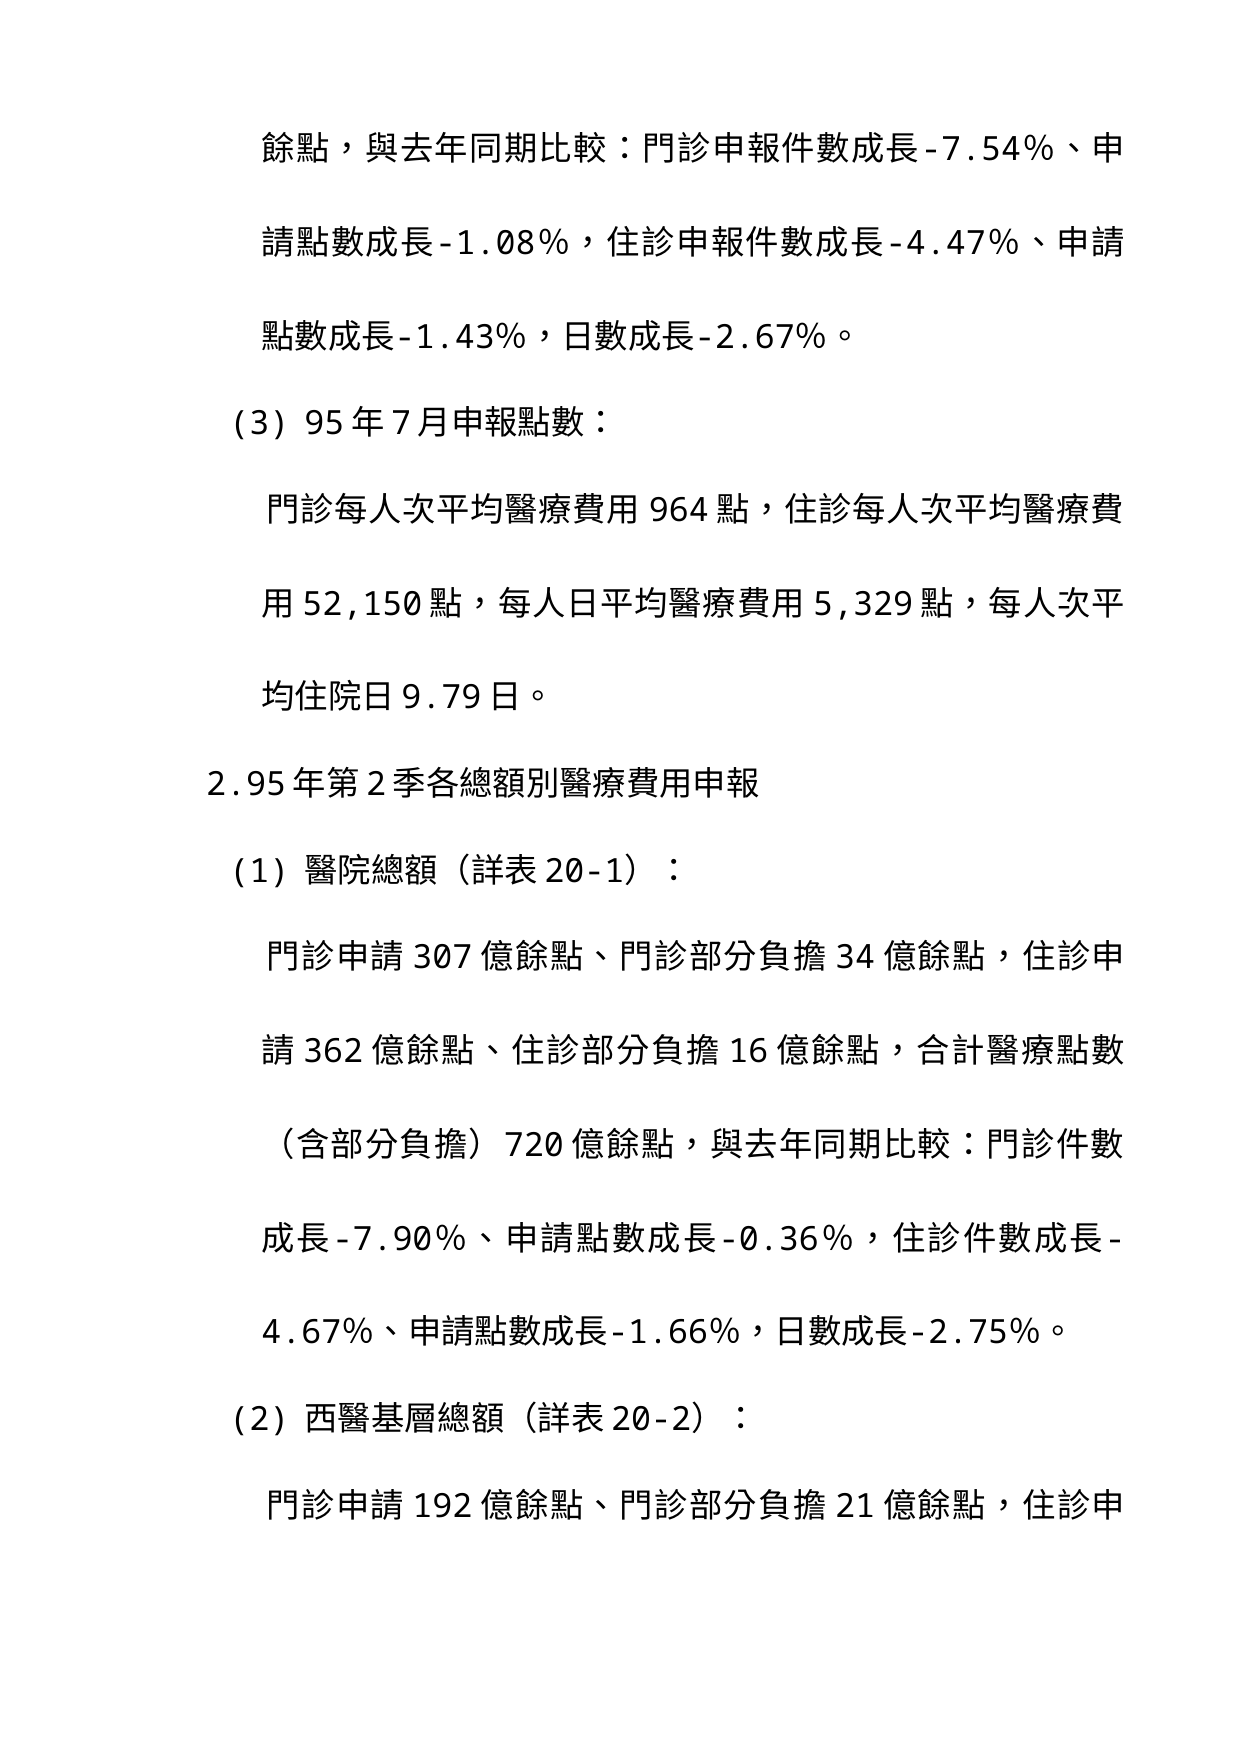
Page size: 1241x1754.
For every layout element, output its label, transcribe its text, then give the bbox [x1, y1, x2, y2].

text 門診申請307億餘點、門診部分負擔34億餘點，住診申請362億餘點、住診部分負擔16億餘點，合計醫療點數（含部分負擔）720億餘點，與去年同期比較：門診件數成長-7.90％、申請點數成長-0.36％，住診件數成長-4.67％、申請點數成長-1.66％，日數成長-2.75％。 [261, 913, 1125, 1350]
text 門診申請192億餘點、門診部分負擔21億餘點，住診申 [261, 1461, 1125, 1524]
list 醫院總額（詳表20-1）： [229, 826, 1125, 889]
text 門診每人次平均醫療費用964點，住診每人次平均醫療費用52,150點，每人日平均醫療費用5,329點，每人次平均住院日9.79日。 [261, 465, 1125, 715]
list 95年7月申報點數： [229, 379, 1125, 441]
text 餘點，與去年同期比較：門診申報件數成長-7.54％、申請點數成長-1.08％，住診申報件數成長-4.47％、申請點數成長-1.43％，日數成長-2.67％。 [261, 104, 1125, 354]
list 西醫基層總額（詳表20-2）： [229, 1374, 1125, 1437]
text 2.95年第2季各總額別醫療費用申報 [206, 739, 1125, 802]
